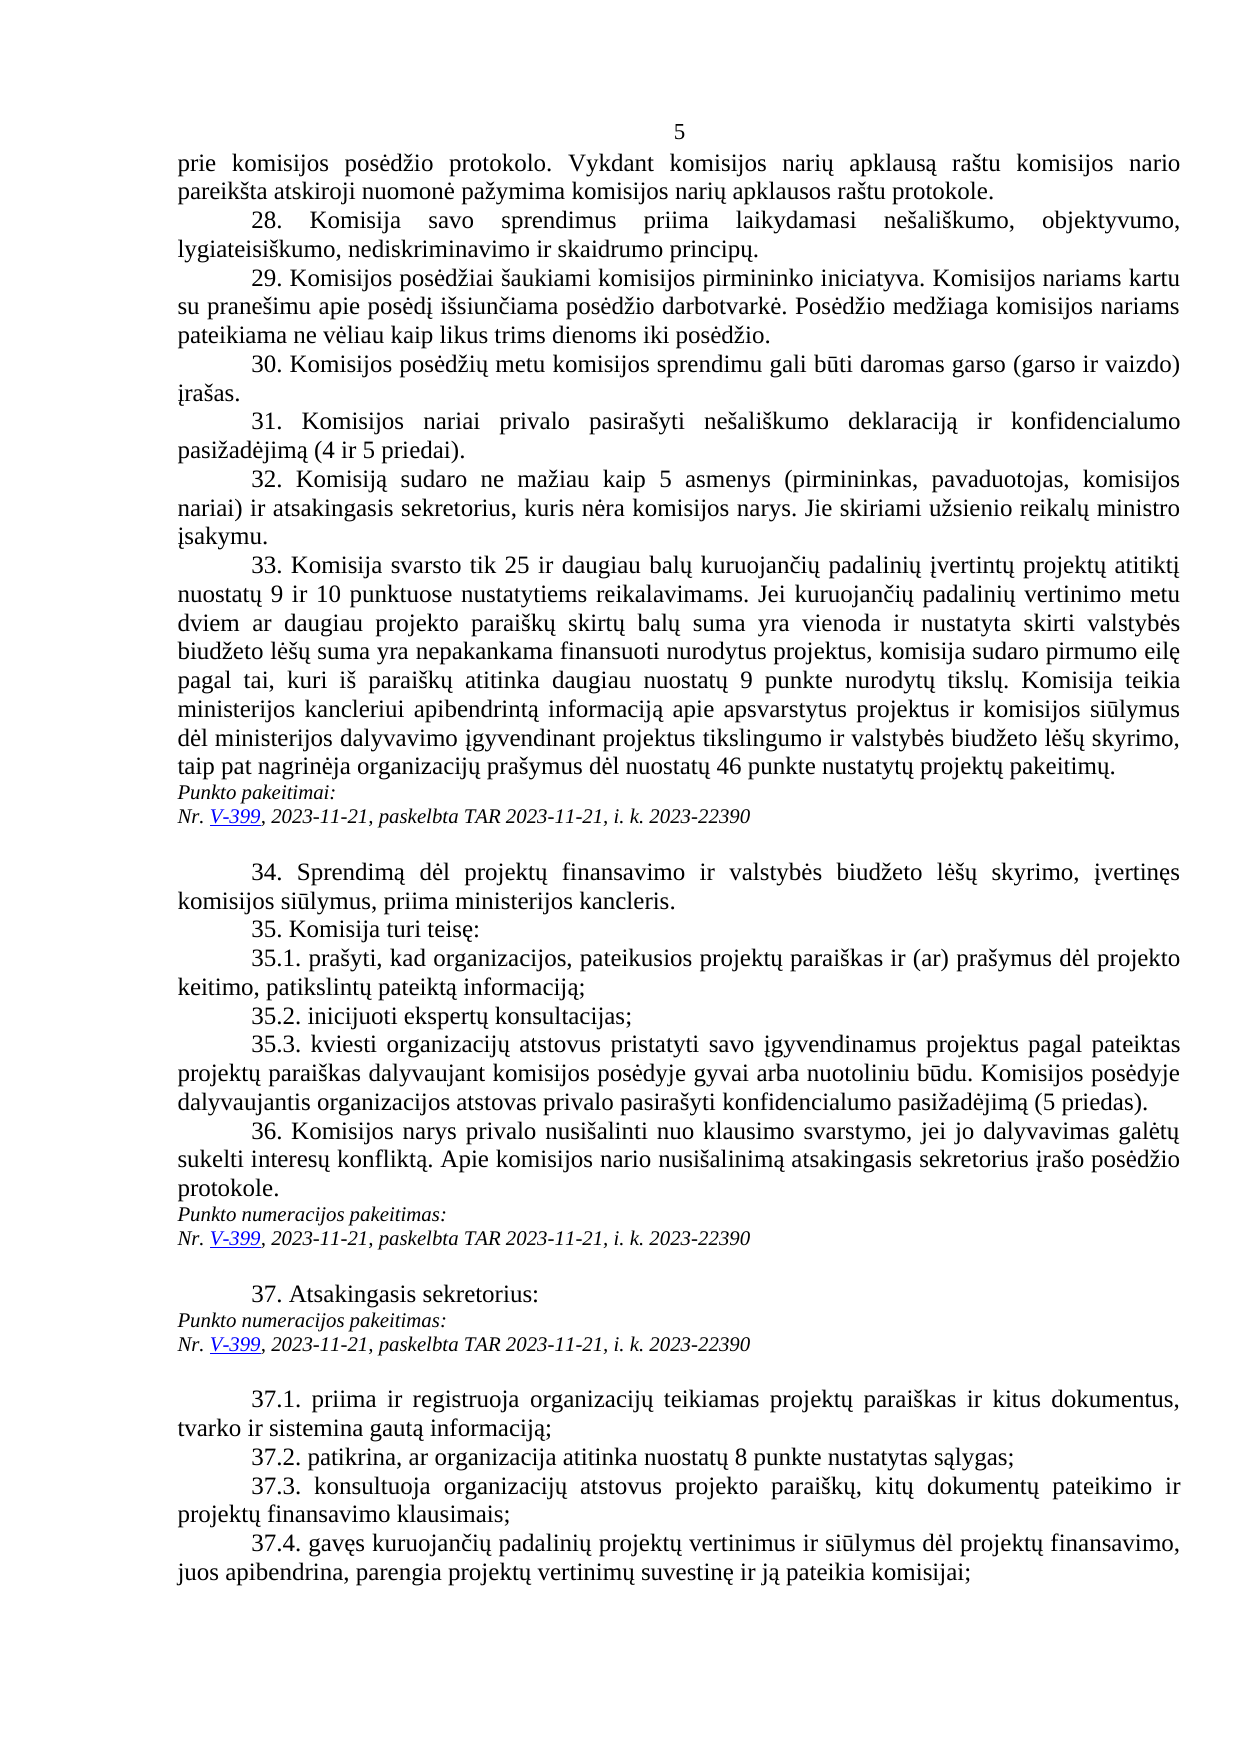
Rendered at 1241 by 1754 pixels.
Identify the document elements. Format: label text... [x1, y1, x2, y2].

text 37.3. konsultuoja organizacijų atstovus projekto paraiškų, kitų dokumentų pateikimo ir projektų finansavimo klausimais; [177, 1471, 1181, 1528]
text Nr. V-399, 2023-11-21, paskelbta TAR 2023-11-21, i. k. 2023-22390 [177, 1332, 1181, 1356]
text Nr. V-399, 2023-11-21, paskelbta TAR 2023-11-21, i. k. 2023-22390 [177, 1226, 1181, 1250]
text 28. Komisija savo sprendimus priima laikydamasi nešališkumo, objektyvumo, lygiateisiškumo, nediskriminavimo ir skaidrumo principų. [177, 205, 1181, 263]
text Punkto pakeitimai: [177, 780, 1181, 804]
text 37.4. gavęs kuruojančių padalinių projektų vertinimus ir siūlymus dėl projektų finansavimo, juos apibendrina, parengia projektų vertinimų suvestinę ir ją pateikia komisijai; [177, 1528, 1181, 1586]
text 35.3. kviesti organizacijų atstovus pristatyti savo įgyvendinamus projektus pagal pateiktas projektų paraiškas dalyvaujant komisijos posėdyje gyvai arba nuotoliniu būdu. Komisijos posėdyje dalyvaujantis organizacijos atstovas privalo pasirašyti konfidencialumo pasižadėjimą (5 priedas). [177, 1029, 1181, 1116]
text 35.1. prašyti, kad organizacijos, pateikusios projektų paraiškas ir (ar) prašymus dėl projekto keitimo, patikslintų pateiktą informaciją; [177, 943, 1181, 1001]
text 34. Sprendimą dėl projektų finansavimo ir valstybės biudžeto lėšų skyrimo, įvertinęs komisijos siūlymus, priima ministerijos kancleris. [177, 857, 1181, 914]
text 36. Komisijos narys privalo nusišalinti nuo klausimo svarstymo, jei jo dalyvavimas galėtų sukelti interesų konfliktą. Apie komisijos nario nusišalinimą atsakingasis sekretorius įrašo posėdžio protokole. [177, 1116, 1181, 1202]
text Nr. V-399, 2023-11-21, paskelbta TAR 2023-11-21, i. k. 2023-22390 [177, 804, 1181, 828]
text 37.2. patikrina, ar organizacija atitinka nuostatų 8 punkte nustatytas sąlygas; [177, 1442, 1181, 1471]
text prie komisijos posėdžio protokolo. Vykdant komisijos narių apklausą raštu komisijos nario pareikšta atskiroji nuomonė pažymima komisijos narių apklausos raštu protokole. [177, 148, 1181, 205]
text Punkto numeracijos pakeitimas: [177, 1202, 1181, 1226]
text 35.2. inicijuoti ekspertų konsultacijas; [177, 1001, 1181, 1029]
text 37. Atsakingasis sekretorius: [177, 1279, 1181, 1308]
text 35. Komisija turi teisę: [177, 914, 1181, 943]
text 29. Komisijos posėdžiai šaukiami komisijos pirmininko iniciatyva. Komisijos nariams kartu su pranešimu apie posėdį išsiunčiama posėdžio darbotvarkė. Posėdžio medžiaga komisijos nariams pateikiama ne vėliau kaip likus trims dienoms iki posėdžio. [177, 263, 1181, 349]
text Punkto numeracijos pakeitimas: [177, 1308, 1181, 1332]
text 32. Komisiją sudaro ne mažiau kaip 5 asmenys (pirmininkas, pavaduotojas, komisijos nariai) ir atsakingasis sekretorius, kuris nėra komisijos narys. Jie skiriami užsienio reikalų ministro įsakymu. [177, 464, 1181, 550]
text 30. Komisijos posėdžių metu komisijos sprendimu gali būti daromas garso (garso ir vaizdo) įrašas. [177, 349, 1181, 406]
text 31. Komisijos nariai privalo pasirašyti nešališkumo deklaraciją ir konfidencialumo pasižadėjimą (4 ir 5 priedai). [177, 406, 1181, 464]
text 37.1. priima ir registruoja organizacijų teikiamas projektų paraiškas ir kitus dokumentus, tvarko ir sistemina gautą informaciją; [177, 1384, 1181, 1442]
text 33. Komisija svarsto tik 25 ir daugiau balų kuruojančių padalinių įvertintų projektų atitiktį nuostatų 9 ir 10 punktuose nustatytiems reikalavimams. Jei kuruojančių padalinių vertinimo metu dviem ar daugiau projekto paraiškų skirtų balų suma yra vienoda ir nustatyta skirti valstybės biudžeto lėšų suma yra nepakankama finansuoti nurodytus projektus, komisija sudaro pirmumo eilę pagal tai, kuri iš paraiškų atitinka daugiau nuostatų 9 punkte nurodytų tikslų. Komisija teikia ministerijos kancleriui apibendrintą informaciją apie apsvarstytus projektus ir komisijos siūlymus dėl ministerijos dalyvavimo įgyvendinant projektus tikslingumo ir valstybės biudžeto lėšų skyrimo, taip pat nagrinėja organizacijų prašymus dėl nuostatų 46 punkte nustatytų projektų pakeitimų. [177, 550, 1181, 780]
